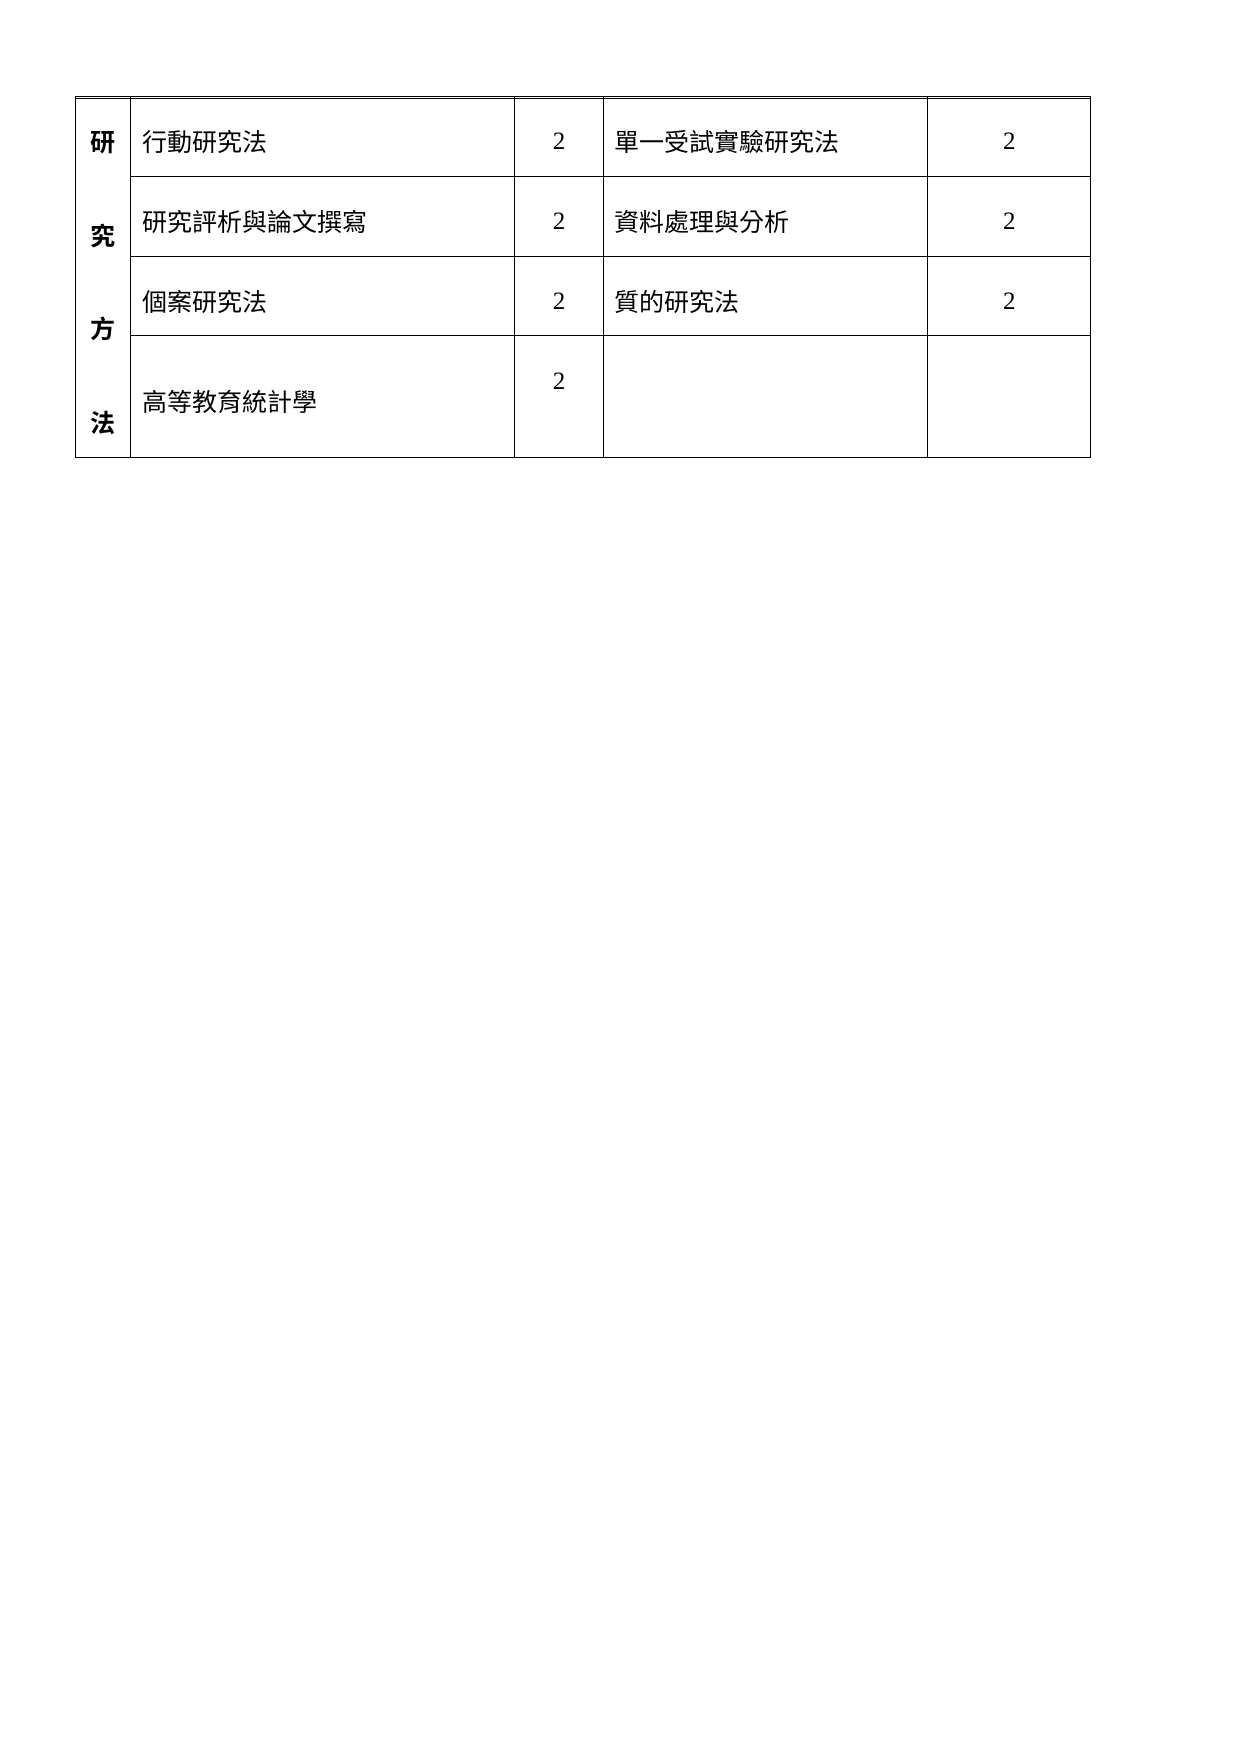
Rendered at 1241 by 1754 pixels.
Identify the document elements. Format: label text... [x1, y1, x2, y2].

table_cell 2 [515, 99, 603, 176]
table_cell 2 [515, 257, 603, 335]
table_cell 2 [515, 336, 603, 457]
table_cell 2 [515, 177, 603, 256]
table_cell 個案研究法 [131, 257, 514, 335]
table_cell 資料處理與分析 [604, 177, 927, 256]
table_cell 2 [928, 177, 1090, 256]
table_cell 質的研究法 [604, 257, 927, 335]
table_cell 高等教育統計學 [131, 336, 514, 457]
table_cell 行動研究法 [131, 99, 514, 176]
table_cell 單一受試實驗研究法 [604, 99, 927, 176]
table_cell 研究評析與論文撰寫 [131, 177, 514, 256]
table_cell [604, 336, 927, 457]
table_cell 研究方法 [76, 99, 130, 457]
table_cell [928, 336, 1090, 457]
table_cell 2 [928, 99, 1090, 176]
table_cell 2 [928, 257, 1090, 335]
